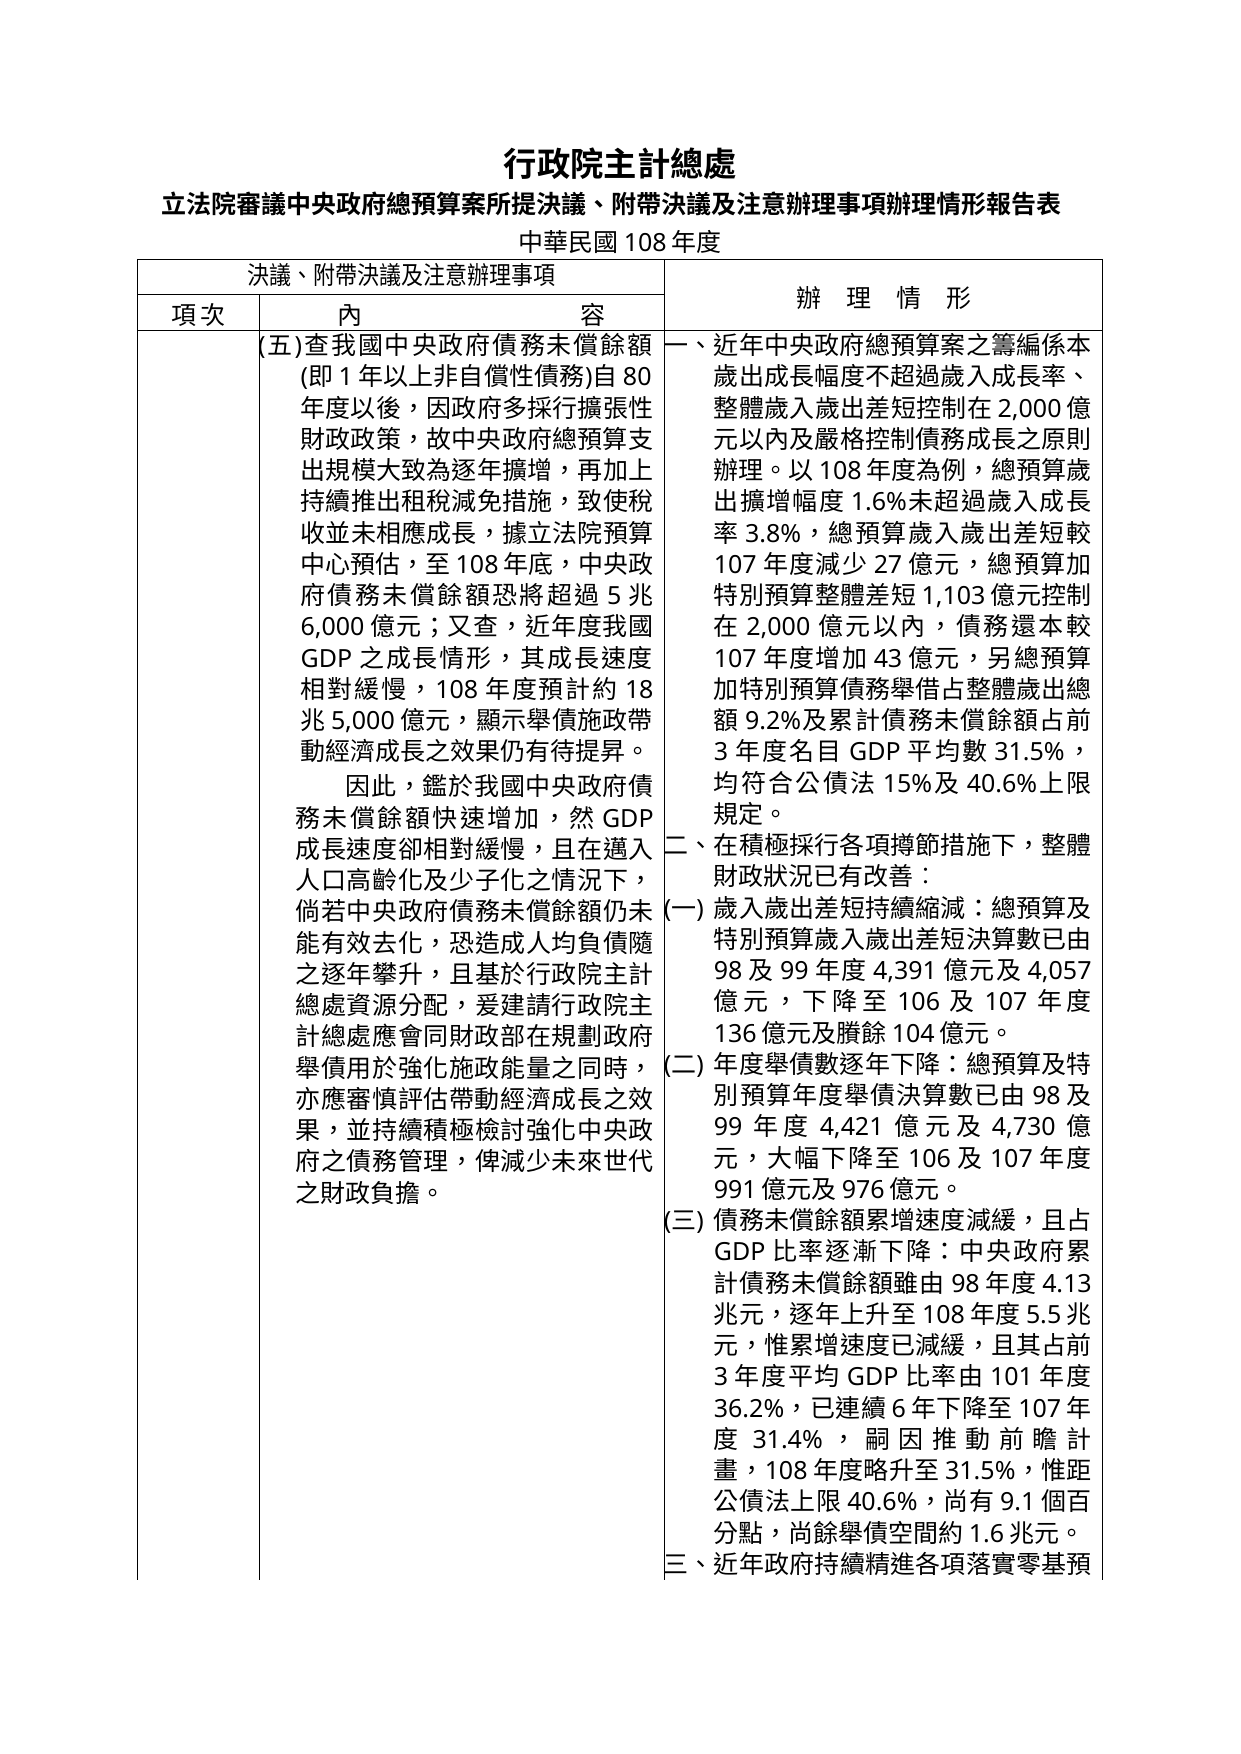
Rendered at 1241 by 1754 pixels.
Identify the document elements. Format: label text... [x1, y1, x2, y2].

table_cell 辦理情形 [665, 260, 1102, 329]
table_cell 決議、附帶決議及注意辦理事項 [138, 260, 664, 294]
table_header 行政院主計總處 立法院審議中央政府總預算案所提決議、附帶決議及注意辦理事項辦理情形報告表 中華民國108年度 [137, 146, 1103, 259]
table_cell 項次 [138, 295, 259, 329]
table_cell 內容 [260, 295, 664, 329]
table_cell 近年中央政府總預算案之籌編係本歲出成長幅度不超過歲入成長率、整體歲入歲出差短控制在2,000億元以內及嚴格控制債務成長之原則辦理。以108年度為例，總預算歲出擴增幅度1.6%未超過歲入成長率3.8%，總預算歲入歲出差短較107年度減少27億元，總預算加特別預算整體差短1,103億元控制在2,000億元以內，債務還本較107年度增加43億元，另總預算加特別預算債務舉借占整體歲出總額9.2%及累計債務未償餘額占前3年度名目GDP平均數31.5%，均符合公債法15%及40.6%上限規定。 在積極採行各項撙節措施下，整體財政狀況已有改善︰ 歲入歲出差短持續縮減：總預算及特別預算歲入歲出差短決算數已由98及99年度4,391億元及4,057億元，下降至106及107年度136億元及賸餘104億元。 年度舉債數逐年下降：總預算及特別預算年度舉債決算數已由98及99年度4,421億元及4,730億元，大幅下降至106及107年度991億元及976億元。 債務未償餘額累增速度減緩，且占GDP比率逐漸下降：中央政府累計債務未償餘額雖由98年度4.13兆元，逐年上升至108年度5.5兆元，惟累增速度已減緩，且其占前3年度平均GDP比率由101年度36.2%，已連續6年下降至107年度31.4%，嗣因推動前瞻計畫，108年度略升至31.5%，惟距公債法上限40.6%，尚有9.1個百分點，尚餘舉債空間約1.6兆元。 近年政府持續精進各項落實零基預 [665, 331, 1102, 1579]
table_cell (五)查我國中央政府債務未償餘額(即1年以上非自償性債務)自80年度以後，因政府多採行擴張性財政政策，故中央政府總預算支出規模大致為逐年擴增，再加上持續推出租稅減免措施，致使稅收並未相應成長，據立法院預算中心預估，至108年底，中央政府債務未償餘額恐將超過5兆6,000億元；又查，近年度我國GDP之成長情形，其成長速度相對緩慢，108年度預計約18兆5,000億元，顯示舉債施政帶動經濟成長之效果仍有待提昇。 因此，鑑於我國中央政府債務未償餘額快速增加，然GDP成長速度卻相對緩慢，且在邁入人口高齡化及少子化之情況下，倘若中央政府債務未償餘額仍未能有效去化，恐造成人均負債隨之逐年攀升，且基於行政院主計總處資源分配，爰建請行政院主計總處應會同財政部在規劃政府舉債用於強化施政能量之同時，亦應審慎評估帶動經濟成長之效果，並持續積極檢討強化中央政府之債務管理，俾減少未來世代之財政負擔。 [260, 331, 664, 1579]
table_cell [138, 331, 259, 1579]
